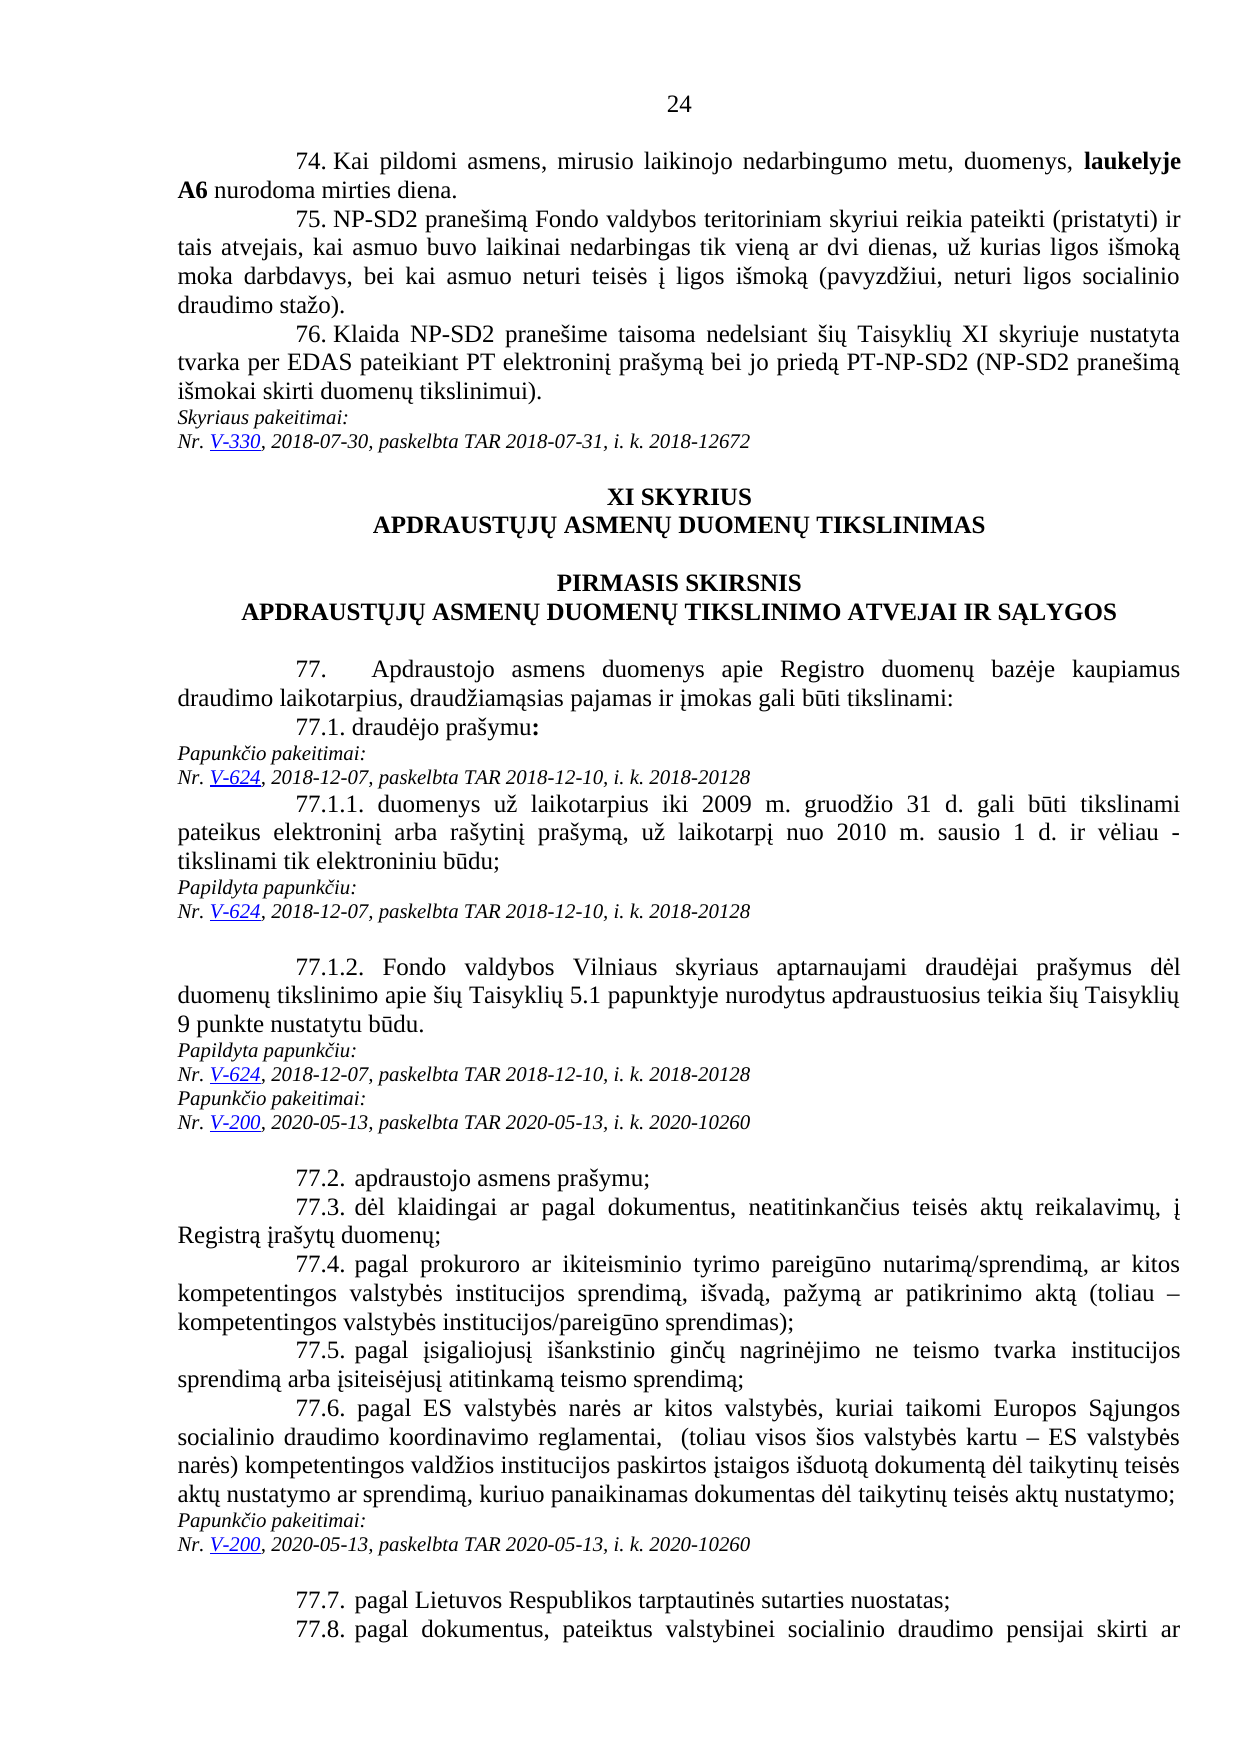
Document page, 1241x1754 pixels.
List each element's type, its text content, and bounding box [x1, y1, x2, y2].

text 77.7. pagal Lietuvos Respublikos tarptautinės sutarties nuostatas; [177, 1585, 1181, 1614]
text Papunkčio pakeitimai: [177, 1508, 1181, 1532]
text Skyriaus pakeitimai: [177, 405, 1181, 429]
text 76. Klaida NP-SD2 pranešime taisoma nedelsiant šių Taisyklių XI skyriuje nustatyta tvarka per EDAS pateikiant PT elektroninį prašymą bei jo priedą PT-NP-SD2 (NP-SD2 pranešimą išmokai skirti duomenų tikslinimui). [177, 319, 1181, 405]
text Nr. V-624, 2018-12-07, paskelbta TAR 2018-12-10, i. k. 2018-20128 [177, 899, 1181, 923]
text 77. Apdraustojo asmens duomenys apie Registro duomenų bazėje kaupiamus draudimo laikotarpius, draudžiamąsias pajamas ir įmokas gali būti tikslinami: [177, 654, 1181, 712]
text 75. NP-SD2 pranešimą Fondo valdybos teritoriniam skyriui reikia pateikti (pristatyti) ir tais atvejais, kai asmuo buvo laikinai nedarbingas tik vieną ar dvi dienas, už kurias ligos išmoką moka darbdavys, bei kai asmuo neturi teisės į ligos išmoką (pavyzdžiui, neturi ligos socialinio draudimo stažo). [177, 204, 1181, 319]
text 77.8. pagal dokumentus, pateiktus valstybinei socialinio draudimo pensijai skirti ar [177, 1614, 1181, 1642]
text 77.2. apdraustojo asmens prašymu; [177, 1163, 1181, 1192]
text Nr. V-624, 2018-12-07, paskelbta TAR 2018-12-10, i. k. 2018-20128 [177, 1062, 1181, 1086]
text 74. Kai pildomi asmens, mirusio laikinojo nedarbingumo metu, duomenys, laukelyje A6 nurodoma mirties diena. [177, 146, 1181, 204]
text 77.1.2. Fondo valdybos Vilniaus skyriaus aptarnaujami draudėjai prašymus dėl duomenų tikslinimo apie šių Taisyklių 5.1 papunktyje nurodytus apdraustuosius teikia šių Taisyklių 9 punkte nustatytu būdu. [177, 952, 1181, 1038]
text 77.1. draudėjo prašymu: [177, 712, 1181, 741]
text Papildyta papunkčiu: [177, 1038, 1181, 1062]
text Papunkčio pakeitimai: [177, 741, 1181, 764]
text Nr. V-624, 2018-12-07, paskelbta TAR 2018-12-10, i. k. 2018-20128 [177, 764, 1181, 789]
text APDRAUSTŲJŲ ASMENŲ DUOMENŲ TIKSLINIMAS [177, 511, 1181, 539]
text Papildyta papunkčiu: [177, 875, 1181, 899]
text Nr. V-200, 2020-05-13, paskelbta TAR 2020-05-13, i. k. 2020-10260 [177, 1110, 1181, 1134]
text 77.3. dėl klaidingai ar pagal dokumentus, neatitinkančius teisės aktų reikalavimų, į Registrą įrašytų duomenų; [177, 1192, 1181, 1249]
text XI SKYRIUS [177, 482, 1181, 511]
text Nr. V-200, 2020-05-13, paskelbta TAR 2020-05-13, i. k. 2020-10260 [177, 1532, 1181, 1556]
text 77.5. pagal įsigaliojusį išankstinio ginčų nagrinėjimo ne teismo tvarka institucijos sprendimą arba įsiteisėjusį atitinkamą teismo sprendimą; [177, 1336, 1181, 1393]
text 77.6. pagal ES valstybės narės ar kitos valstybės, kuriai taikomi Europos Sąjungos socialinio draudimo koordinavimo reglamentai, (toliau visos šios valstybės kartu – ES valstybės narės) kompetentingos valdžios institucijos paskirtos įstaigos išduotą dokumentą dėl taikytinų teisės aktų nustatymo ar sprendimą, kuriuo panaikinamas dokumentas dėl taikytinų teisės aktų nustatymo; [177, 1393, 1181, 1508]
text 77.1.1. duomenys už laikotarpius iki 2009 m. gruodžio 31 d. gali būti tikslinami pateikus elektroninį arba rašytinį prašymą, už laikotarpį nuo 2010 m. sausio 1 d. ir vėliau - tikslinami tik elektroniniu būdu; [177, 789, 1181, 875]
text PIRMASIS SKIRSNIS [177, 568, 1181, 597]
text Papunkčio pakeitimai: [177, 1086, 1181, 1110]
text Nr. V-330, 2018-07-30, paskelbta TAR 2018-07-31, i. k. 2018-12672 [177, 429, 1181, 453]
text APDRAUSTŲJŲ ASMENŲ DUOMENŲ TIKSLINIMO ATVEJAI IR SĄLYGOS [177, 597, 1181, 626]
text 77.4. pagal prokuroro ar ikiteisminio tyrimo pareigūno nutarimą/sprendimą, ar kitos kompetentingos valstybės institucijos sprendimą, išvadą, pažymą ar patikrinimo aktą (toliau – kompetentingos valstybės institucijos/pareigūno sprendimas); [177, 1249, 1181, 1336]
